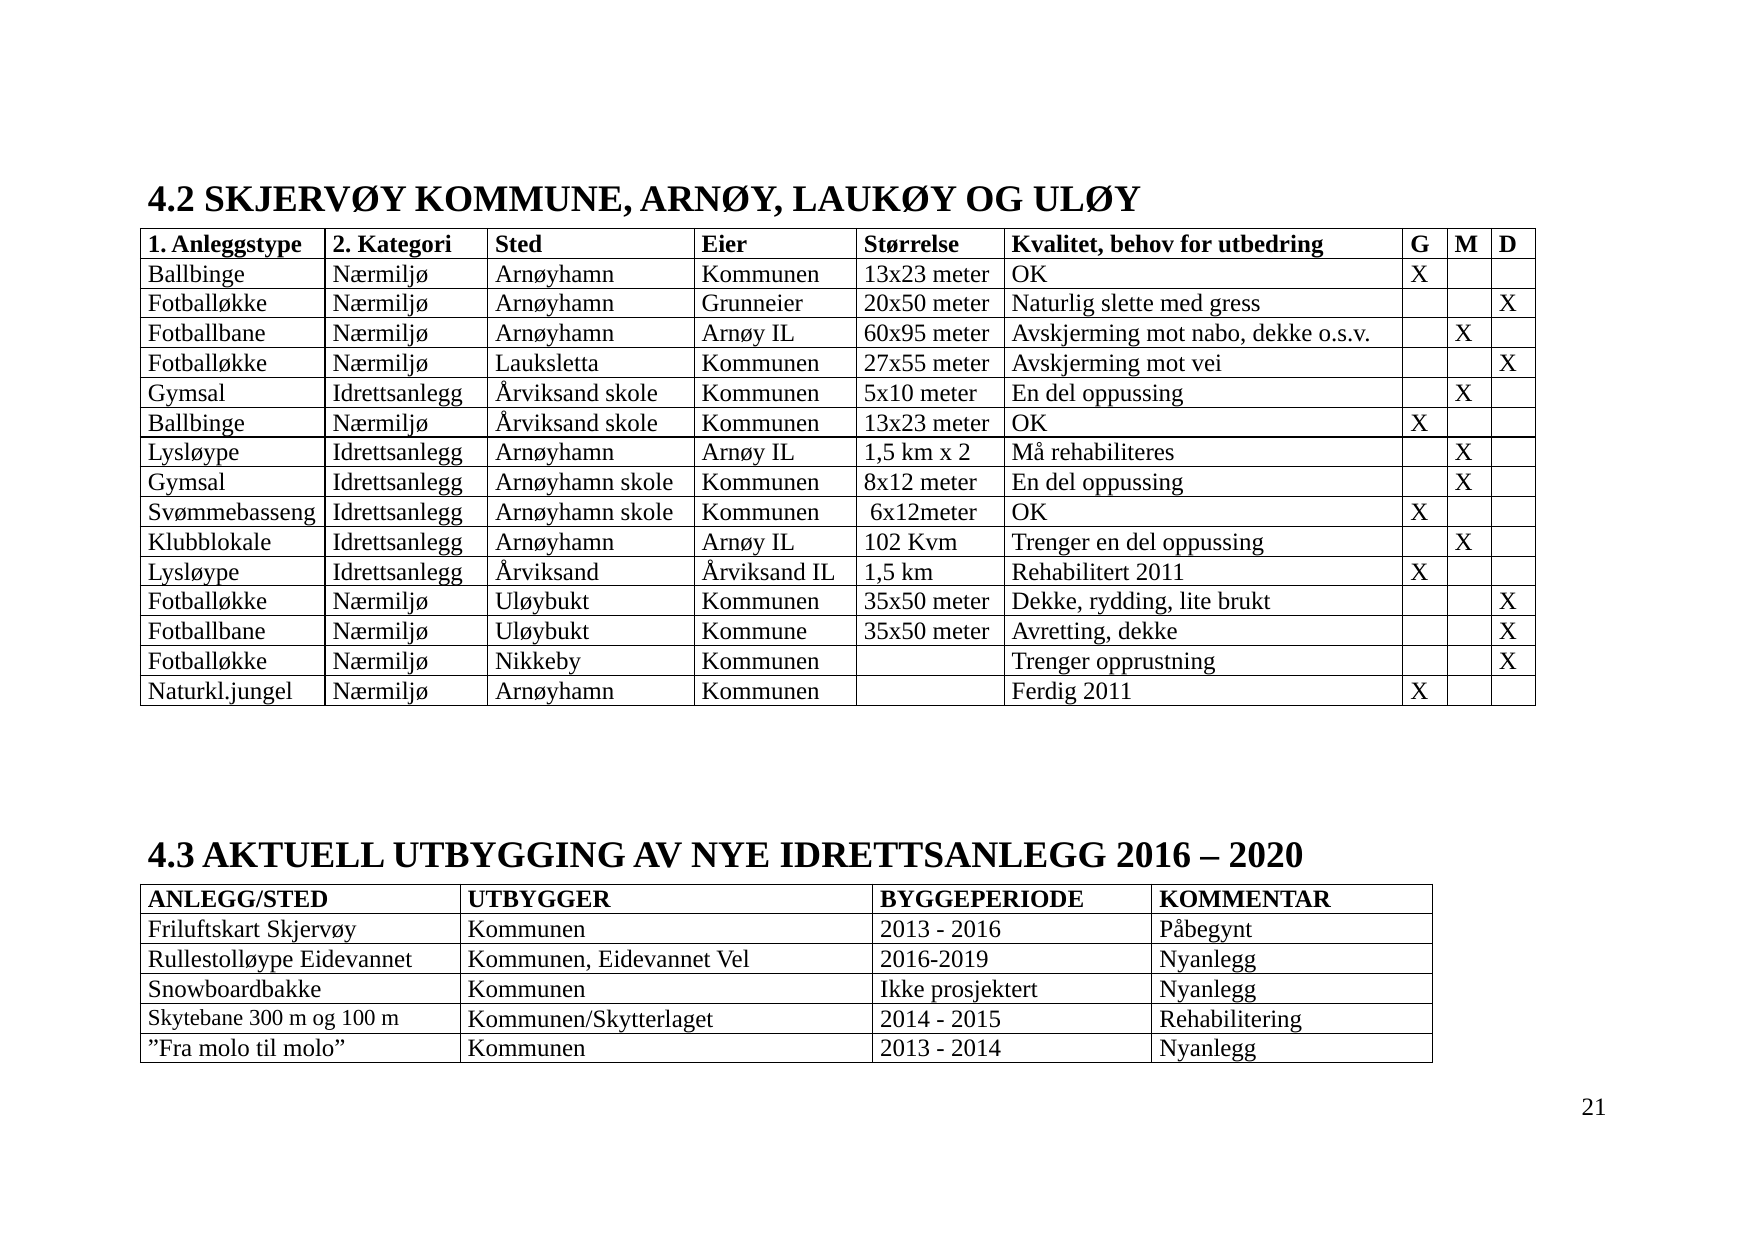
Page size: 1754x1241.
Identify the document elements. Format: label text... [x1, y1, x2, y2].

table_cell OK [1005, 497, 1402, 526]
table_cell Arnøyhamn [488, 527, 694, 556]
table_cell X [1403, 259, 1447, 287]
table_cell [857, 676, 1004, 704]
table_cell Arnøy IL [695, 527, 856, 556]
table_cell X [1492, 289, 1535, 317]
table_cell Naturlig slette med gress [1005, 289, 1402, 317]
table_cell [1403, 378, 1447, 407]
table_cell [1492, 408, 1535, 436]
table_cell Kommunen [695, 408, 856, 436]
table_cell [1448, 676, 1491, 704]
table_cell Friluftskart Skjervøy [141, 914, 460, 943]
table_cell En del oppussing [1005, 378, 1402, 407]
table_cell Fotballøkke [141, 646, 324, 675]
table_cell Gymsal [141, 467, 324, 496]
table_cell Årviksand skole [488, 408, 694, 436]
table_cell 35x50 meter [857, 616, 1004, 645]
table_cell [1448, 586, 1491, 615]
table_cell 35x50 meter [857, 586, 1004, 615]
table_cell 2014 - 2015 [873, 1004, 1151, 1032]
table_cell [1492, 438, 1535, 466]
table_cell [1492, 259, 1535, 287]
table_header M [1448, 229, 1491, 258]
table_cell Kommunen [461, 974, 872, 1003]
table_cell X [1403, 557, 1447, 585]
table_cell Nærmiljø [326, 586, 487, 615]
table_cell Dekke, rydding, lite brukt [1005, 586, 1402, 615]
table_cell Arnøyhamn [488, 676, 694, 704]
table_cell [857, 646, 1004, 675]
table_cell [1448, 616, 1491, 645]
table_cell [1403, 348, 1447, 377]
table_cell Idrettsanlegg [326, 557, 487, 585]
table_cell X [1403, 676, 1447, 704]
table_cell Kommunen [695, 348, 856, 377]
table_cell X [1448, 378, 1491, 407]
table_cell X [1403, 497, 1447, 526]
table_header KOMMENTAR [1152, 885, 1432, 913]
table_cell [1403, 467, 1447, 496]
table_cell Nærmiljø [326, 408, 487, 436]
table_cell X [1448, 467, 1491, 496]
table_cell Naturkl.jungel [141, 676, 324, 704]
table_cell Kommunen [695, 467, 856, 496]
table_cell [1403, 646, 1447, 675]
table_cell 8x12 meter [857, 467, 1004, 496]
table_cell 6x12meter [857, 497, 1004, 526]
table_cell Gymsal [141, 378, 324, 407]
table_cell [1492, 378, 1535, 407]
table_cell Ferdig 2011 [1005, 676, 1402, 704]
table_cell Avskjerming mot vei [1005, 348, 1402, 377]
table_cell [1403, 616, 1447, 645]
table_cell [1403, 289, 1447, 317]
table_cell X [1492, 348, 1535, 377]
table_cell [1448, 259, 1491, 287]
table_cell Kommunen/Skytterlaget [461, 1004, 872, 1032]
table_cell Arnøyhamn [488, 438, 694, 466]
table_cell [1492, 318, 1535, 347]
table_cell Lauksletta [488, 348, 694, 377]
table_cell Fotballøkke [141, 586, 324, 615]
table_cell [1492, 557, 1535, 585]
table_cell Kommune [695, 616, 856, 645]
table_cell Trenger opprustning [1005, 646, 1402, 675]
table_cell OK [1005, 408, 1402, 436]
table_header Sted [488, 229, 694, 258]
table_cell 60x95 meter [857, 318, 1004, 347]
table_cell Nyanlegg [1152, 974, 1432, 1003]
table_cell X [1448, 527, 1491, 556]
table_cell Nærmiljø [326, 259, 487, 287]
table_cell Grunneier [695, 289, 856, 317]
table_cell Idrettsanlegg [326, 438, 487, 466]
table_cell Kommunen [695, 646, 856, 675]
table_cell Fotballbane [141, 616, 324, 645]
table_cell 1,5 km x 2 [857, 438, 1004, 466]
table_cell Arnøyhamn skole [488, 497, 694, 526]
table_cell 2013 - 2016 [873, 914, 1151, 943]
table_cell Nærmiljø [326, 289, 487, 317]
table_cell [1403, 438, 1447, 466]
table_header D [1492, 229, 1535, 258]
table_cell Trenger en del oppussing [1005, 527, 1402, 556]
table_cell Arnøyhamn skole [488, 467, 694, 496]
table_header 1. Anleggstype [141, 229, 324, 258]
table_cell Ikke prosjektert [873, 974, 1151, 1003]
table_cell Kommunen, Eidevannet Vel [461, 944, 872, 973]
table_cell Idrettsanlegg [326, 467, 487, 496]
table_cell 102 Kvm [857, 527, 1004, 556]
table_cell Nyanlegg [1152, 944, 1432, 973]
table_cell Fotballøkke [141, 289, 324, 317]
table_cell 5x10 meter [857, 378, 1004, 407]
table_cell [1403, 527, 1447, 556]
table_cell 27x55 meter [857, 348, 1004, 377]
table_cell Uløybukt [488, 616, 694, 645]
table_cell Arnøyhamn [488, 259, 694, 287]
table_cell Nyanlegg [1152, 1034, 1432, 1062]
table_cell 13x23 meter [857, 408, 1004, 436]
table_cell Rullestolløype Eidevannet [141, 944, 460, 973]
table_cell Lysløype [141, 557, 324, 585]
table_cell Nærmiljø [326, 676, 487, 704]
table_cell [1448, 408, 1491, 436]
table_cell Avretting, dekke [1005, 616, 1402, 645]
table_cell Arnøyhamn [488, 318, 694, 347]
table_cell Nærmiljø [326, 318, 487, 347]
table_cell [1448, 557, 1491, 585]
table_cell Kommunen [695, 259, 856, 287]
table_cell Rehabilitering [1152, 1004, 1432, 1032]
table_cell 13x23 meter [857, 259, 1004, 287]
table_cell Årviksand IL [695, 557, 856, 585]
table_cell X [1492, 616, 1535, 645]
table_cell [1403, 586, 1447, 615]
table_cell Kommunen [695, 586, 856, 615]
table_cell Ballbinge [141, 408, 324, 436]
table_cell [1448, 497, 1491, 526]
table_cell [1492, 527, 1535, 556]
subtitle 4.2 SKJERVØY KOMMUNE, ARNØY, LAUKØY OG ULØY [148, 176, 1606, 219]
table_cell [1492, 676, 1535, 704]
table_cell Fotballbane [141, 318, 324, 347]
table_cell [1448, 348, 1491, 377]
table_header G [1403, 229, 1447, 258]
table_cell Avskjerming mot nabo, dekke o.s.v. [1005, 318, 1402, 347]
table_cell Snowboardbakke [141, 974, 460, 1003]
table_cell Kommunen [695, 378, 856, 407]
table_cell X [1448, 438, 1491, 466]
table_cell Arnøy IL [695, 438, 856, 466]
table_cell Klubblokale [141, 527, 324, 556]
table_cell Nærmiljø [326, 646, 487, 675]
table_header Eier [695, 229, 856, 258]
table_cell [1492, 467, 1535, 496]
table_cell En del oppussing [1005, 467, 1402, 496]
table_cell 20x50 meter [857, 289, 1004, 317]
table_cell Nærmiljø [326, 348, 487, 377]
table_cell Uløybukt [488, 586, 694, 615]
table_cell 1,5 km [857, 557, 1004, 585]
table_header Størrelse [857, 229, 1004, 258]
table_cell Rehabilitert 2011 [1005, 557, 1402, 585]
table_cell Nærmiljø [326, 616, 487, 645]
table_cell Ballbinge [141, 259, 324, 287]
table_header 2. Kategori [326, 229, 487, 258]
table_cell [1448, 646, 1491, 675]
subtitle 4.3 AKTUELL UTBYGGING AV NYE IDRETTSANLEGG 2016 – 2020 [148, 832, 1606, 875]
table_cell [1403, 318, 1447, 347]
table_cell [1492, 497, 1535, 526]
table_cell X [1492, 646, 1535, 675]
table_cell Årviksand skole [488, 378, 694, 407]
table_cell Kommunen [461, 1034, 872, 1062]
table_cell Idrettsanlegg [326, 527, 487, 556]
table_header ANLEGG/STED [141, 885, 460, 913]
table_cell Kommunen [461, 914, 872, 943]
table_cell Årviksand [488, 557, 694, 585]
table_cell Arnøyhamn [488, 289, 694, 317]
table_cell 2013 - 2014 [873, 1034, 1151, 1062]
table_cell X [1492, 586, 1535, 615]
table_cell Påbegynt [1152, 914, 1432, 943]
table_cell Skytebane 300 m og 100 m [141, 1004, 460, 1032]
table_cell 2016-2019 [873, 944, 1151, 973]
table_cell X [1448, 318, 1491, 347]
table_cell X [1403, 408, 1447, 436]
table_cell ”Fra molo til molo” [141, 1034, 460, 1062]
table_cell Nikkeby [488, 646, 694, 675]
table_cell Kommunen [695, 497, 856, 526]
table_cell Må rehabiliteres [1005, 438, 1402, 466]
table_cell Idrettsanlegg [326, 378, 487, 407]
table_cell Arnøy IL [695, 318, 856, 347]
table_cell Kommunen [695, 676, 856, 704]
table_header UTBYGGER [461, 885, 872, 913]
table_cell Svømmebasseng [141, 497, 324, 526]
table_cell Fotballøkke [141, 348, 324, 377]
table_cell OK [1005, 259, 1402, 287]
table_cell Lysløype [141, 438, 324, 466]
table_cell [1448, 289, 1491, 317]
table_header Kvalitet, behov for utbedring [1005, 229, 1402, 258]
table_cell Idrettsanlegg [326, 497, 487, 526]
table_header BYGGEPERIODE [873, 885, 1151, 913]
